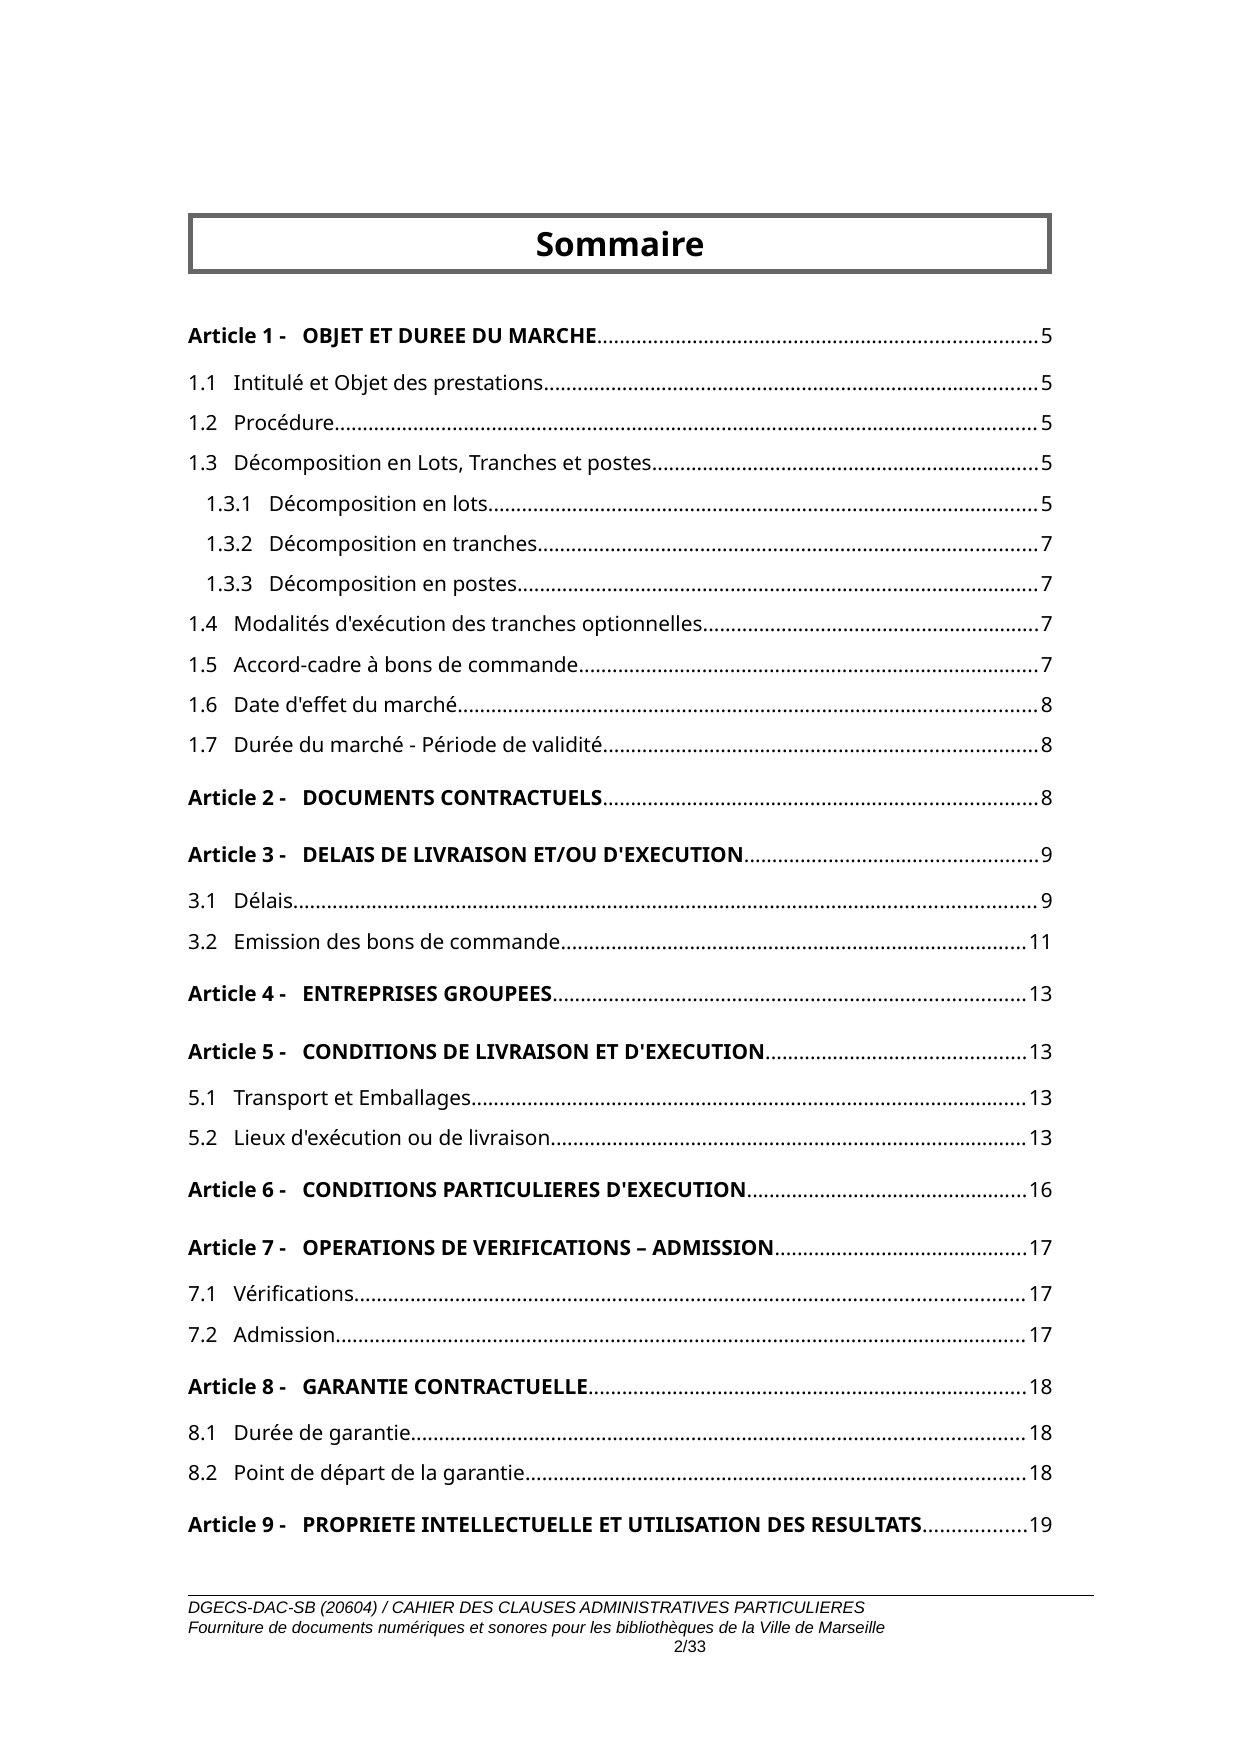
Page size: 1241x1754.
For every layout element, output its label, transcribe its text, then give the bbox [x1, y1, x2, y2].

text Article 3 - DELAIS DE LIVRAISON ET/OU D'EXECUTION 9 [188, 841, 1052, 869]
text 1.5 Accord-cadre à bons de commande 7 [188, 650, 1052, 678]
text 1.2 Procédure 5 [188, 408, 1052, 436]
text 1.7 Durée du marché - Période de validité 8 [188, 731, 1052, 759]
text 7.1 Vérifications 17 [188, 1279, 1052, 1308]
text Article 1 - OBJET ET DUREE DU MARCHE 5 [188, 322, 1052, 350]
text 1.6 Date d'effet du marché 8 [188, 690, 1052, 719]
text 1.3.1 Décomposition en lots 5 [206, 489, 1052, 517]
text 1.3.3 Décomposition en postes 7 [206, 569, 1052, 598]
text 1.4 Modalités d'exécution des tranches optionnelles 7 [188, 609, 1052, 638]
text 3.1 Délais 9 [188, 887, 1052, 915]
text 1.3 Décomposition en Lots, Tranches et postes 5 [188, 448, 1052, 477]
text 1.3.2 Décomposition en tranches 7 [206, 529, 1052, 557]
text Article 8 - GARANTIE CONTRACTUELLE 18 [188, 1372, 1052, 1400]
text Article 5 - CONDITIONS DE LIVRAISON ET D'EXECUTION 13 [188, 1037, 1052, 1065]
text 1.1 Intitulé et Objet des prestations 5 [188, 368, 1052, 396]
subtitle Sommaire [193, 218, 1047, 269]
text 8.1 Durée de garantie 18 [188, 1418, 1052, 1447]
text Article 9 - PROPRIETE INTELLECTUELLE ET UTILISATION DES RESULTATS 19 [188, 1511, 1052, 1539]
text 3.2 Emission des bons de commande 11 [188, 927, 1052, 955]
text Article 7 - OPERATIONS DE VERIFICATIONS – ADMISSION 17 [188, 1233, 1052, 1262]
text 7.2 Admission 17 [188, 1320, 1052, 1348]
text Article 2 - DOCUMENTS CONTRACTUELS 8 [188, 783, 1052, 811]
text Article 6 - CONDITIONS PARTICULIERES D'EXECUTION 16 [188, 1176, 1052, 1204]
text 8.2 Point de départ de la garantie 18 [188, 1458, 1052, 1487]
text Article 4 - ENTREPRISES GROUPEES 13 [188, 979, 1052, 1007]
text 5.2 Lieux d'exécution ou de livraison 13 [188, 1123, 1052, 1152]
text 5.1 Transport et Emballages 13 [188, 1083, 1052, 1112]
